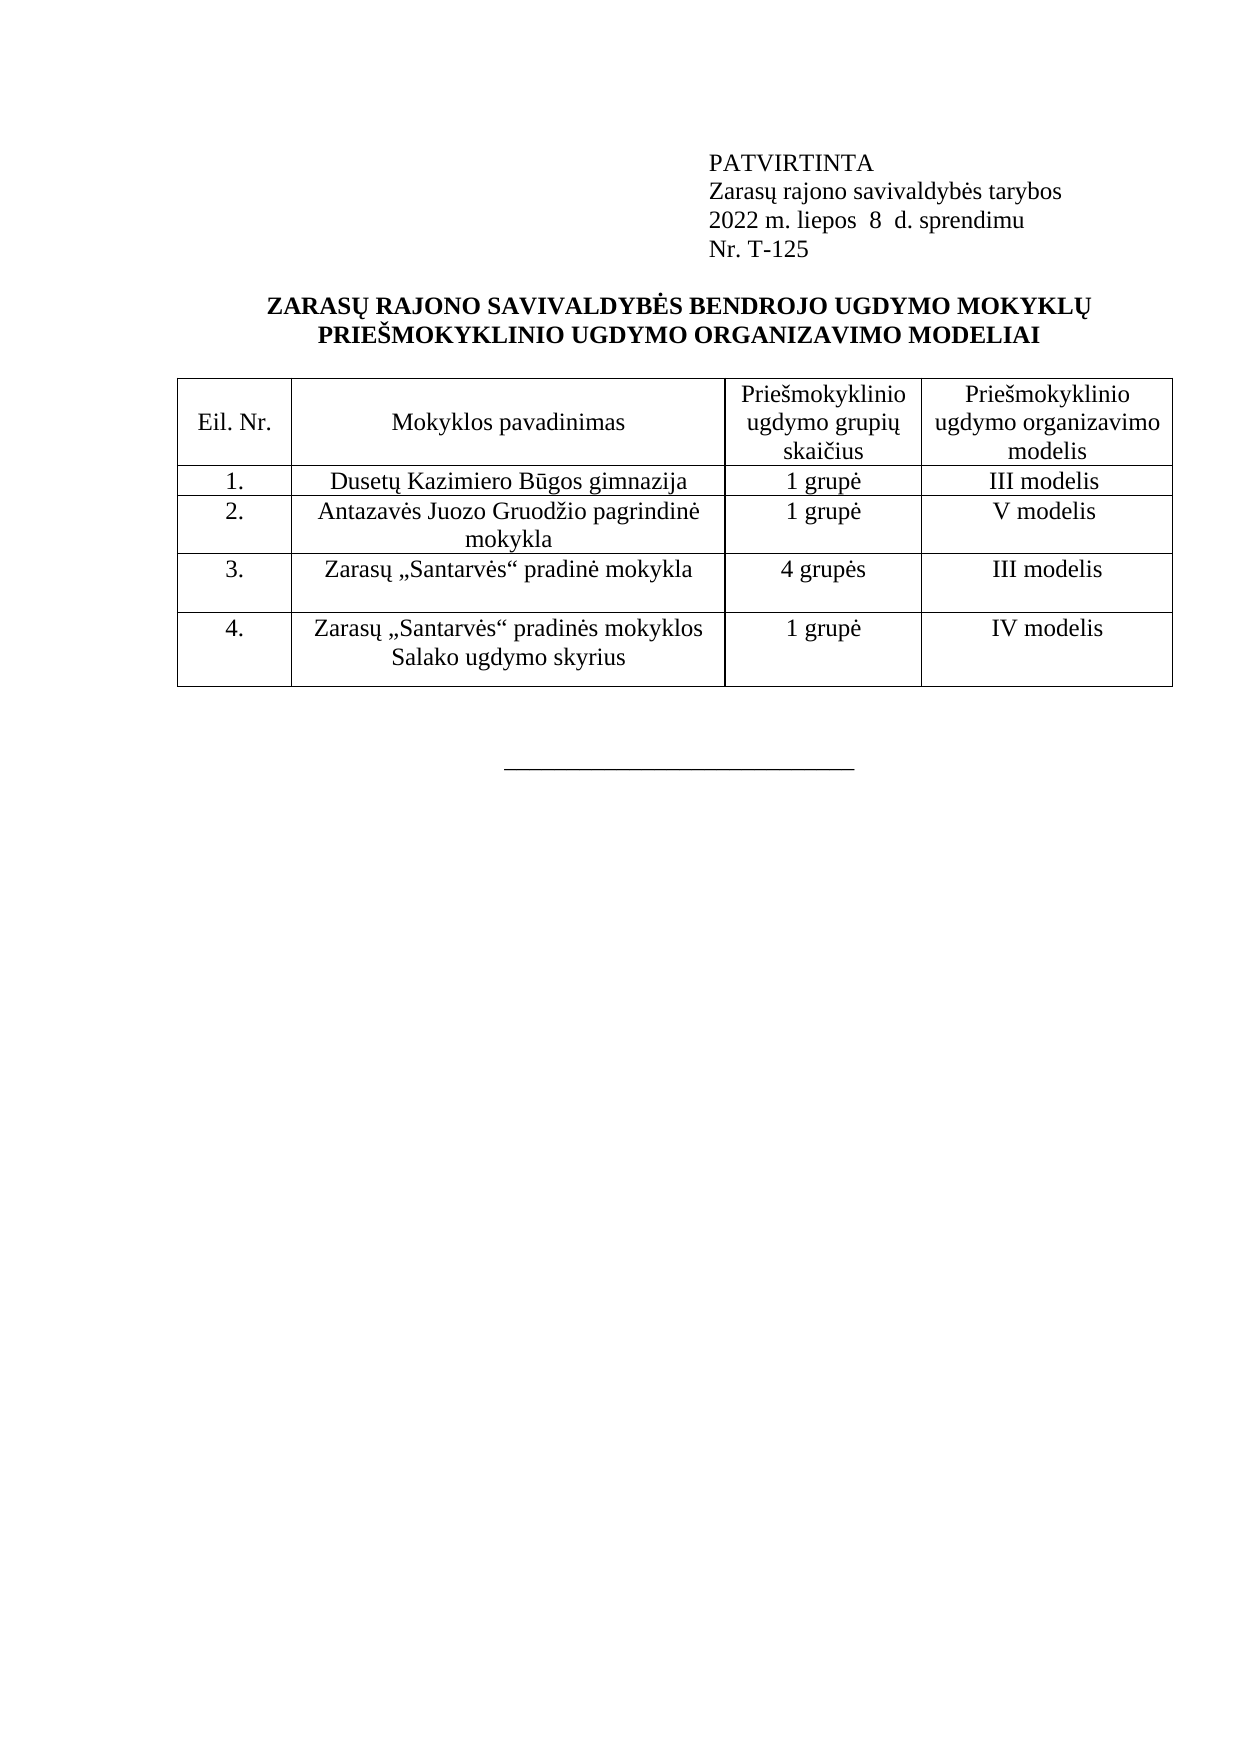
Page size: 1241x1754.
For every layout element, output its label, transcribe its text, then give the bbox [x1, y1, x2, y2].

table_cell III modelis [922, 554, 1172, 612]
text PATVIRTINTA [709, 148, 1181, 176]
table_cell Antazavės Juozo Gruodžio pagrindinė mokykla [292, 496, 724, 553]
table_cell 4 grupės [726, 554, 921, 612]
table_cell 2. [178, 496, 291, 553]
table_cell Zarasų „Santarvės“ pradinė mokykla [292, 554, 724, 612]
text Nr. T-125 [709, 234, 1181, 263]
text ZARASŲ RAJONO SAVIVALDYBĖS BENDROJO UGDYMO MOKYKLŲ PRIEŠMOKYKLINIO UGDYMO ORGANIZAVIMO MODELIAI [177, 291, 1181, 349]
text 2022 m. liepos 8 d. sprendimu [709, 205, 1181, 234]
table_cell IV modelis [922, 613, 1172, 686]
table_header Mokyklos pavadinimas [292, 379, 724, 465]
table_cell 1 grupė [726, 466, 921, 495]
table_cell 3. [178, 554, 291, 612]
table_header Priešmokyklinio ugdymo organizavimo modelis [922, 379, 1172, 465]
table_header Eil. Nr. [178, 379, 291, 465]
table_cell 4. [178, 613, 291, 686]
table_cell 1. [178, 466, 291, 495]
table_cell Dusetų Kazimiero Būgos gimnazija [292, 466, 724, 495]
table_cell 1 grupė [726, 613, 921, 686]
table_header Priešmokyklinio ugdymo grupių skaičius [726, 379, 921, 465]
table_cell 1 grupė [726, 496, 921, 553]
table_cell Zarasų „Santarvės“ pradinės mokyklos Salako ugdymo skyrius [292, 613, 724, 686]
table_cell V modelis [922, 496, 1172, 553]
table_cell III modelis [922, 466, 1172, 495]
text ____________________________ [177, 744, 1181, 773]
text Zarasų rajono savivaldybės tarybos [709, 176, 1181, 205]
